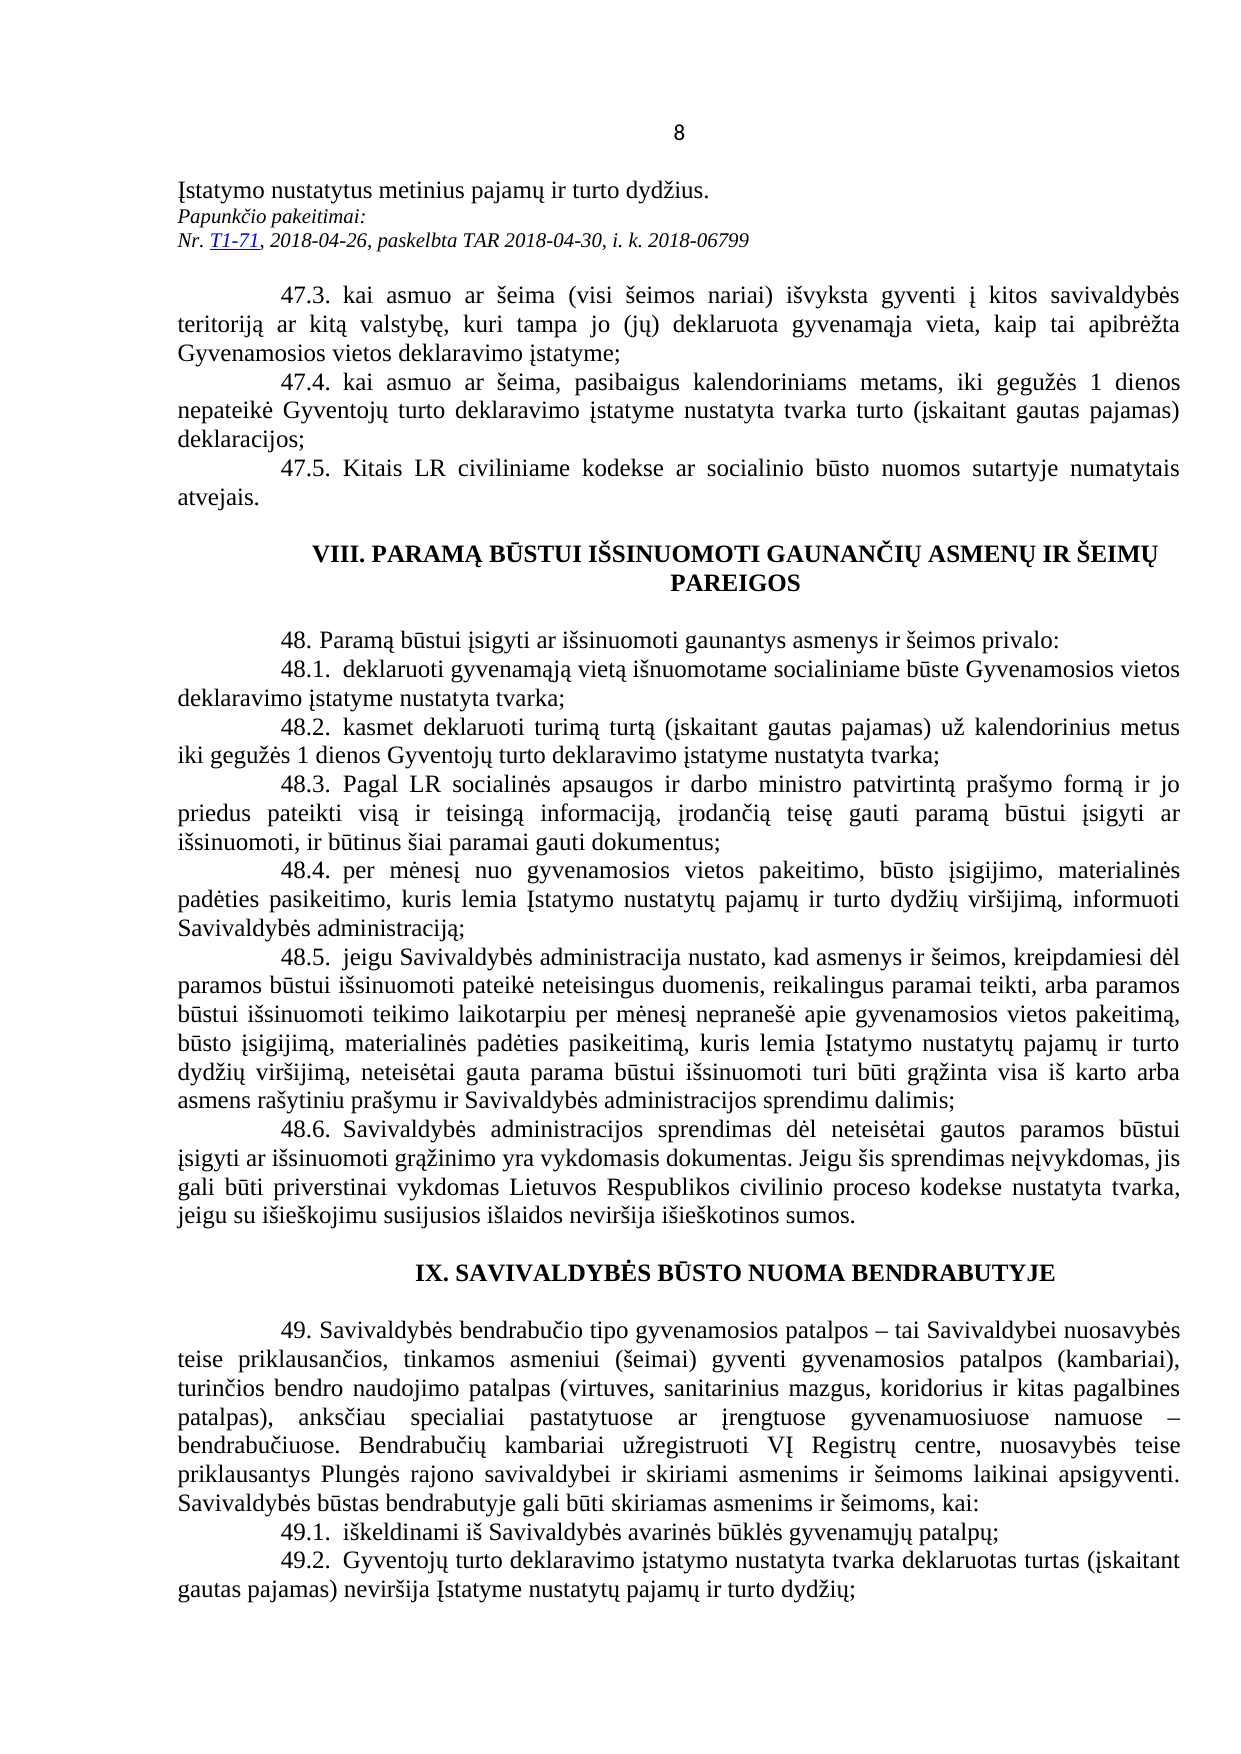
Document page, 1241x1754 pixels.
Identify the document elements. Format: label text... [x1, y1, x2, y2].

text 49. Savivaldybės bendrabučio tipo gyvenamosios patalpos – tai Savivaldybei nuosavybės teise priklausančios, tinkamos asmeniui (šeimai) gyventi gyvenamosios patalpos (kambariai), turinčios bendro naudojimo patalpas (virtuves, sanitarinius mazgus, koridorius ir kitas pagalbines patalpas), anksčiau specialiai pastatytuose ar įrengtuose gyvenamuosiuose namuose – bendrabučiuose. Bendrabučių kambariai užregistruoti VĮ Registrų centre, nuosavybės teise priklausantys Plungės rajono savivaldybei ir skiriami asmenims ir šeimoms laikinai apsigyventi. Savivaldybės būstas bendrabutyje gali būti skiriamas asmenims ir šeimoms, kai: [177, 1316, 1181, 1517]
text 49.1. iškeldinami iš Savivaldybės avarinės būklės gyvenamųjų patalpų; [177, 1517, 1181, 1546]
text 48.6. Savivaldybės administracijos sprendimas dėl neteisėtai gautos paramos būstui įsigyti ar išsinuomoti grąžinimo yra vykdomasis dokumentas. Jeigu šis sprendimas neįvykdomas, jis gali būti priverstinai vykdomas Lietuvos Respublikos civilinio proceso kodekse nustatyta tvarka, jeigu su išieškojimu susijusios išlaidos neviršija išieškotinos sumos. [177, 1114, 1181, 1229]
text 47.4. kai asmuo ar šeima, pasibaigus kalendoriniams metams, iki gegužės 1 dienos nepateikė Gyventojų turto deklaravimo įstatyme nustatyta tvarka turto (įskaitant gautas pajamas) deklaracijos; [177, 367, 1181, 453]
text 48.1. deklaruoti gyvenamąją vietą išnuomotame socialiniame būste Gyvenamosios vietos deklaravimo įstatyme nustatyta tvarka; [177, 654, 1181, 712]
text 48.5. jeigu Savivaldybės administracija nustato, kad asmenys ir šeimos, kreipdamiesi dėl paramos būstui išsinuomoti pateikė neteisingus duomenis, reikalingus paramai teikti, arba paramos būstui išsinuomoti teikimo laikotarpiu per mėnesį nepranešė apie gyvenamosios vietos pakeitimą, būsto įsigijimą, materialinės padėties pasikeitimą, kuris lemia Įstatymo nustatytų pajamų ir turto dydžių viršijimą, neteisėtai gauta parama būstui išsinuomoti turi būti grąžinta visa iš karto arba asmens rašytiniu prašymu ir Savivaldybės administracijos sprendimu dalimis; [177, 942, 1181, 1114]
text 48.3. Pagal LR socialinės apsaugos ir darbo ministro patvirtintą prašymo formą ir jo priedus pateikti visą ir teisingą informaciją, įrodančią teisę gauti paramą būstui įsigyti ar išsinuomoti, ir būtinus šiai paramai gauti dokumentus; [177, 769, 1181, 856]
text 49.2. Gyventojų turto deklaravimo įstatymo nustatyta tvarka deklaruotas turtas (įskaitant gautas pajamas) neviršija Įstatyme nustatytų pajamų ir turto dydžių; [177, 1546, 1181, 1603]
text Papunkčio pakeitimai: [177, 204, 1181, 228]
text Įstatymo nustatytus metinius pajamų ir turto dydžius. [177, 175, 1181, 204]
text 47.3. kai asmuo ar šeima (visi šeimos nariai) išvyksta gyventi į kitos savivaldybės teritoriją ar kitą valstybę, kuri tampa jo (jų) deklaruota gyvenamąja vieta, kaip tai apibrėžta Gyvenamosios vietos deklaravimo įstatyme; [177, 281, 1181, 367]
text 48.2. kasmet deklaruoti turimą turtą (įskaitant gautas pajamas) už kalendorinius metus iki gegužės 1 dienos Gyventojų turto deklaravimo įstatyme nustatyta tvarka; [177, 712, 1181, 769]
text 47.5. Kitais LR civiliniame kodekse ar socialinio būsto nuomos sutartyje numatytais atvejais. [177, 453, 1181, 511]
text IX. SAVIVALDYBĖS BŪSTO NUOMA BENDRABUTYJE [290, 1258, 1181, 1287]
text 48. Paramą būstui įsigyti ar išsinuomoti gaunantys asmenys ir šeimos privalo: [177, 626, 1181, 654]
text Nr. T1-71, 2018-04-26, paskelbta TAR 2018-04-30, i. k. 2018-06799 [177, 228, 1181, 252]
text VIII. PARAMĄ BŪSTUI IŠSINUOMOTI GAUNANČIŲ ASMENŲ IR ŠEIMŲ PAREIGOS [290, 539, 1181, 597]
text 48.4. per mėnesį nuo gyvenamosios vietos pakeitimo, būsto įsigijimo, materialinės padėties pasikeitimo, kuris lemia Įstatymo nustatytų pajamų ir turto dydžių viršijimą, informuoti Savivaldybės administraciją; [177, 856, 1181, 942]
